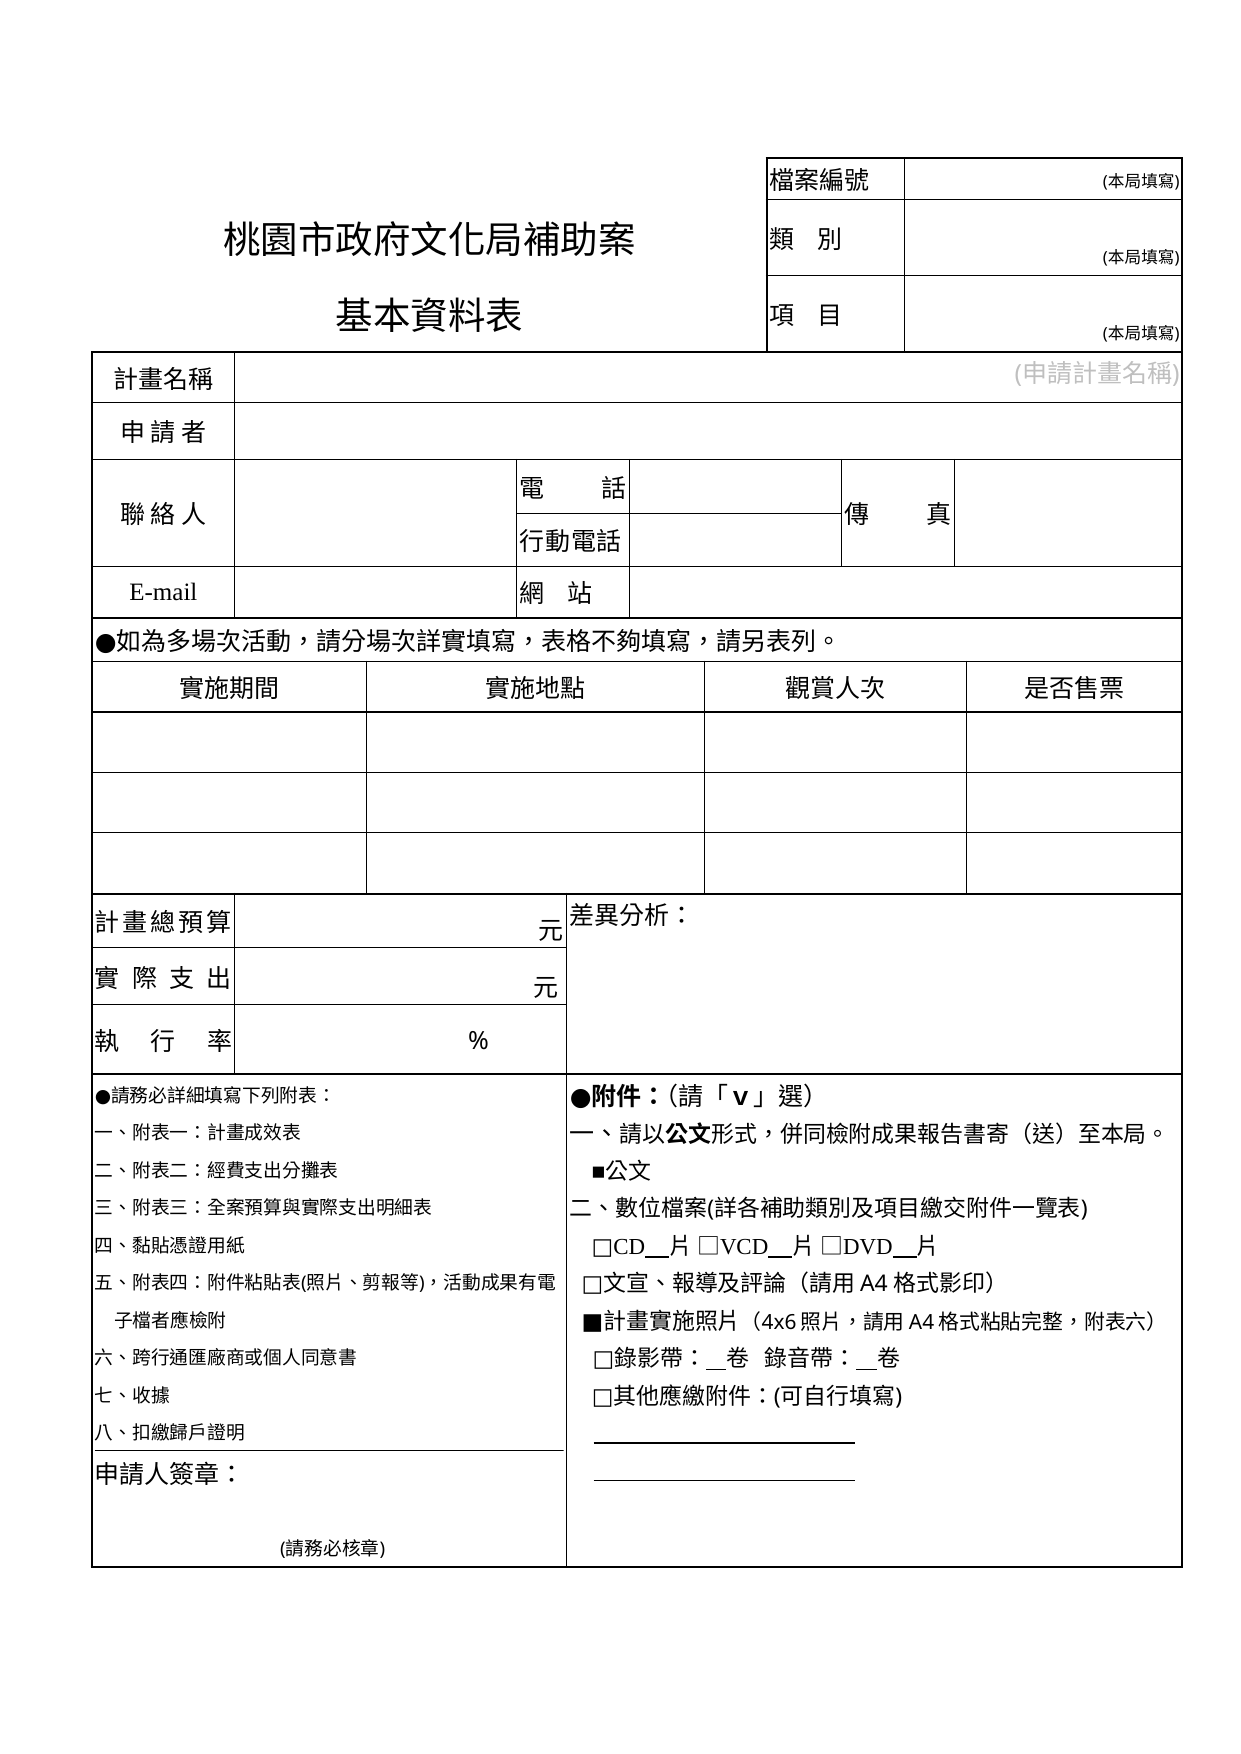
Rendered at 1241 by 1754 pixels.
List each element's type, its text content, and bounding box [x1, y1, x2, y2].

table_cell 實施期間 [93, 662, 366, 711]
table_cell [630, 514, 841, 566]
table_cell ●如為多場次活動，請分場次詳實填寫，表格不夠填寫，請另表列。 [93, 619, 1181, 661]
table_cell 是否售票 [967, 662, 1181, 711]
table_cell [955, 460, 1181, 566]
table_cell [630, 460, 841, 512]
table_cell ●請務必詳細填寫下列附表： 一、附表一：計畫成效表 二、附表二：經費支出分攤表 三、附表三：全案預算與實際支出明細表 四、黏貼憑證用紙 五、附表四：附件粘貼表(照片、剪報等)，活動成果有電 子檔者應檢附 六、跨行通匯廠商或個人同意書 七、收據 八、扣繳歸戶證明 申請人簽章： (請務必核章) [93, 1075, 566, 1566]
table_cell ●附件：（請「ｖ」選） 一、請以公文形式，併同檢附成果報告書寄（送）至本局。 ■公文 二、數位檔案(詳各補助類別及項目繳交附件一覽表) □CD 片 □VCD 片 □DVD 片 □文宣、報導及評論（請用A4 格式影印） ■計畫實施照片（4x6照片，請用A4格式粘貼完整，附表六） □錄影帶： 卷 錄音帶： 卷 □其他應繳附件：(可自行填寫) [567, 1075, 1181, 1566]
table_cell 計畫名稱 [93, 353, 234, 402]
table_cell 桃園市政府文化局補助案 [92, 199, 766, 275]
table_cell [367, 833, 704, 893]
table_cell 元 [235, 895, 566, 947]
table_cell [93, 713, 366, 772]
table_cell (申請計畫名稱) [235, 353, 1181, 402]
table_cell 行動電話 [517, 514, 629, 566]
table_cell [235, 460, 516, 566]
table_cell [93, 773, 366, 832]
table_cell 基本資料表 [92, 275, 766, 351]
table_cell 觀賞人次 [705, 662, 966, 711]
table_cell 計畫總預算 [93, 895, 234, 947]
table_cell [93, 833, 366, 893]
table_cell [967, 773, 1181, 832]
table_cell [235, 567, 516, 617]
table_cell 執行率 [93, 1005, 234, 1073]
table_cell [630, 567, 1181, 617]
table_cell [967, 833, 1181, 893]
table_cell 實施地點 [367, 662, 704, 711]
table_cell 類 別 [768, 200, 904, 275]
table_cell 聯 絡 人 [93, 460, 234, 566]
table_cell [967, 713, 1181, 772]
table_cell (本局填寫) [905, 200, 1181, 275]
table_cell [705, 833, 966, 893]
table_cell (本局填寫) [905, 276, 1181, 351]
table_header 檔案編號 [768, 159, 904, 199]
table_cell 差異分析： [567, 895, 1181, 1073]
table_cell [705, 713, 966, 772]
table_header [92, 157, 766, 199]
table_cell 傳真 [842, 460, 954, 566]
table_cell 電話 [517, 460, 629, 512]
table_header (本局填寫) [905, 159, 1181, 199]
table_cell [367, 713, 704, 772]
table_cell [367, 773, 704, 832]
table_cell 實際支出 [93, 948, 234, 1004]
table_cell 項 目 [768, 276, 904, 351]
table_cell E-mail [93, 567, 234, 617]
table_cell 申 請 者 [93, 403, 234, 459]
table_cell [235, 403, 1181, 459]
table_cell 網 站 [517, 567, 629, 617]
table_cell [705, 773, 966, 832]
table_cell 元 [235, 948, 566, 1004]
table_cell % [235, 1005, 566, 1073]
